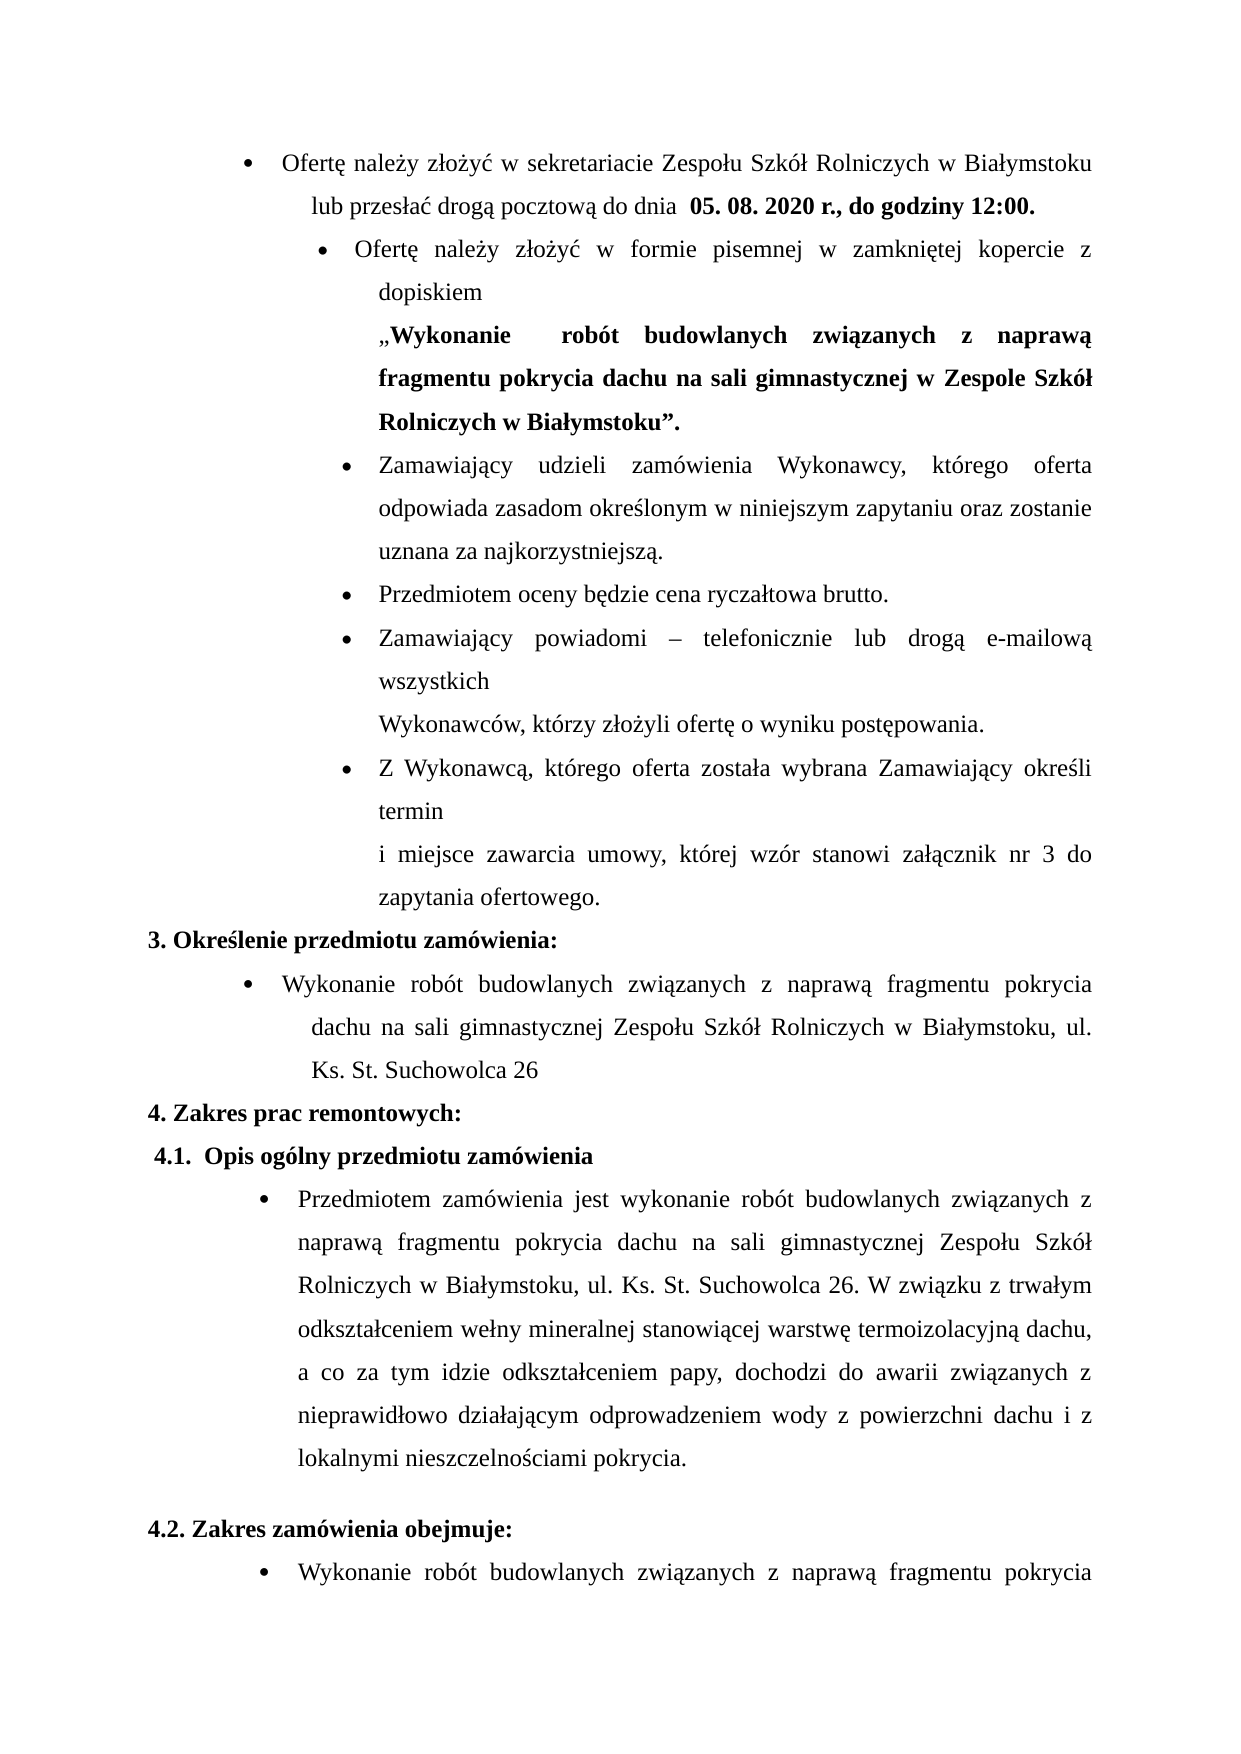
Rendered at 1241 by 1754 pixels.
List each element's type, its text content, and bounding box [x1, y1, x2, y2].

list Przedmiotem zamówienia jest wykonanie robót budowlanych związanych z naprawą fragmentu pokrycia dachu na sali gimnastycznej Zespołu Szkół Rolniczych w Białymstoku, ul. Ks. St. Suchowolca 26. W związku z trwałym odkształceniem wełny mineralnej stanowiącej warstwę termoizolacyjną dachu, a co za tym idzie odkształceniem papy, dochodzi do awarii związanych z nieprawidłowo działającym odprowadzeniem wody z powierzchni dachu i z lokalnymi nieszczelnościami pokrycia. [260, 1184, 1093, 1472]
list Zamawiający powiadomi – telefonicznie lub drogą e-mailową wszystkich Wykonawców, którzy złożyli ofertę o wyniku postępowania. [341, 623, 1093, 738]
text 4.1. Opis ogólny przedmiotu zamówienia [148, 1141, 1093, 1170]
list Wykonanie robót budowlanych związanych z naprawą fragmentu pokrycia dachu na sali gimnastycznej Zespołu Szkół Rolniczych w Białymstoku, ul. Ks. St. Suchowolca 26 [244, 969, 1093, 1084]
list Zamawiający udzieli zamówienia Wykonawcy, którego oferta odpowiada zasadom określonym w niniejszym zapytaniu oraz zostanie uznana za najkorzystniejszą. [341, 450, 1093, 565]
list Z Wykonawcą, którego oferta została wybrana Zamawiający określi termin i miejsce zawarcia umowy, której wzór stanowi załącznik nr 3 do zapytania ofertowego. [341, 753, 1093, 911]
list Ofertę należy złożyć w formie pisemnej w zamkniętej kopercie z dopiskiem „Wykonanie robót budowlanych związanych z naprawą fragmentu pokrycia dachu na sali gimnastycznej w Zespole Szkół Rolniczych w Białymstoku”. [317, 234, 1093, 435]
list Przedmiotem oceny będzie cena ryczałtowa brutto. [341, 579, 1093, 608]
list Ofertę należy złożyć w sekretariacie Zespołu Szkół Rolniczych w Białymstoku lub przesłać drogą pocztową do dnia 05. 08. 2020 r., do godziny 12:00. [244, 148, 1093, 219]
text 4.2. Zakres zamówienia obejmuje: [148, 1514, 1093, 1543]
text 4. Zakres prac remontowych: [148, 1098, 1093, 1127]
text 3. Określenie przedmiotu zamówienia: [148, 926, 1093, 954]
list Wykonanie robót budowlanych związanych z naprawą fragmentu pokrycia [260, 1557, 1093, 1586]
